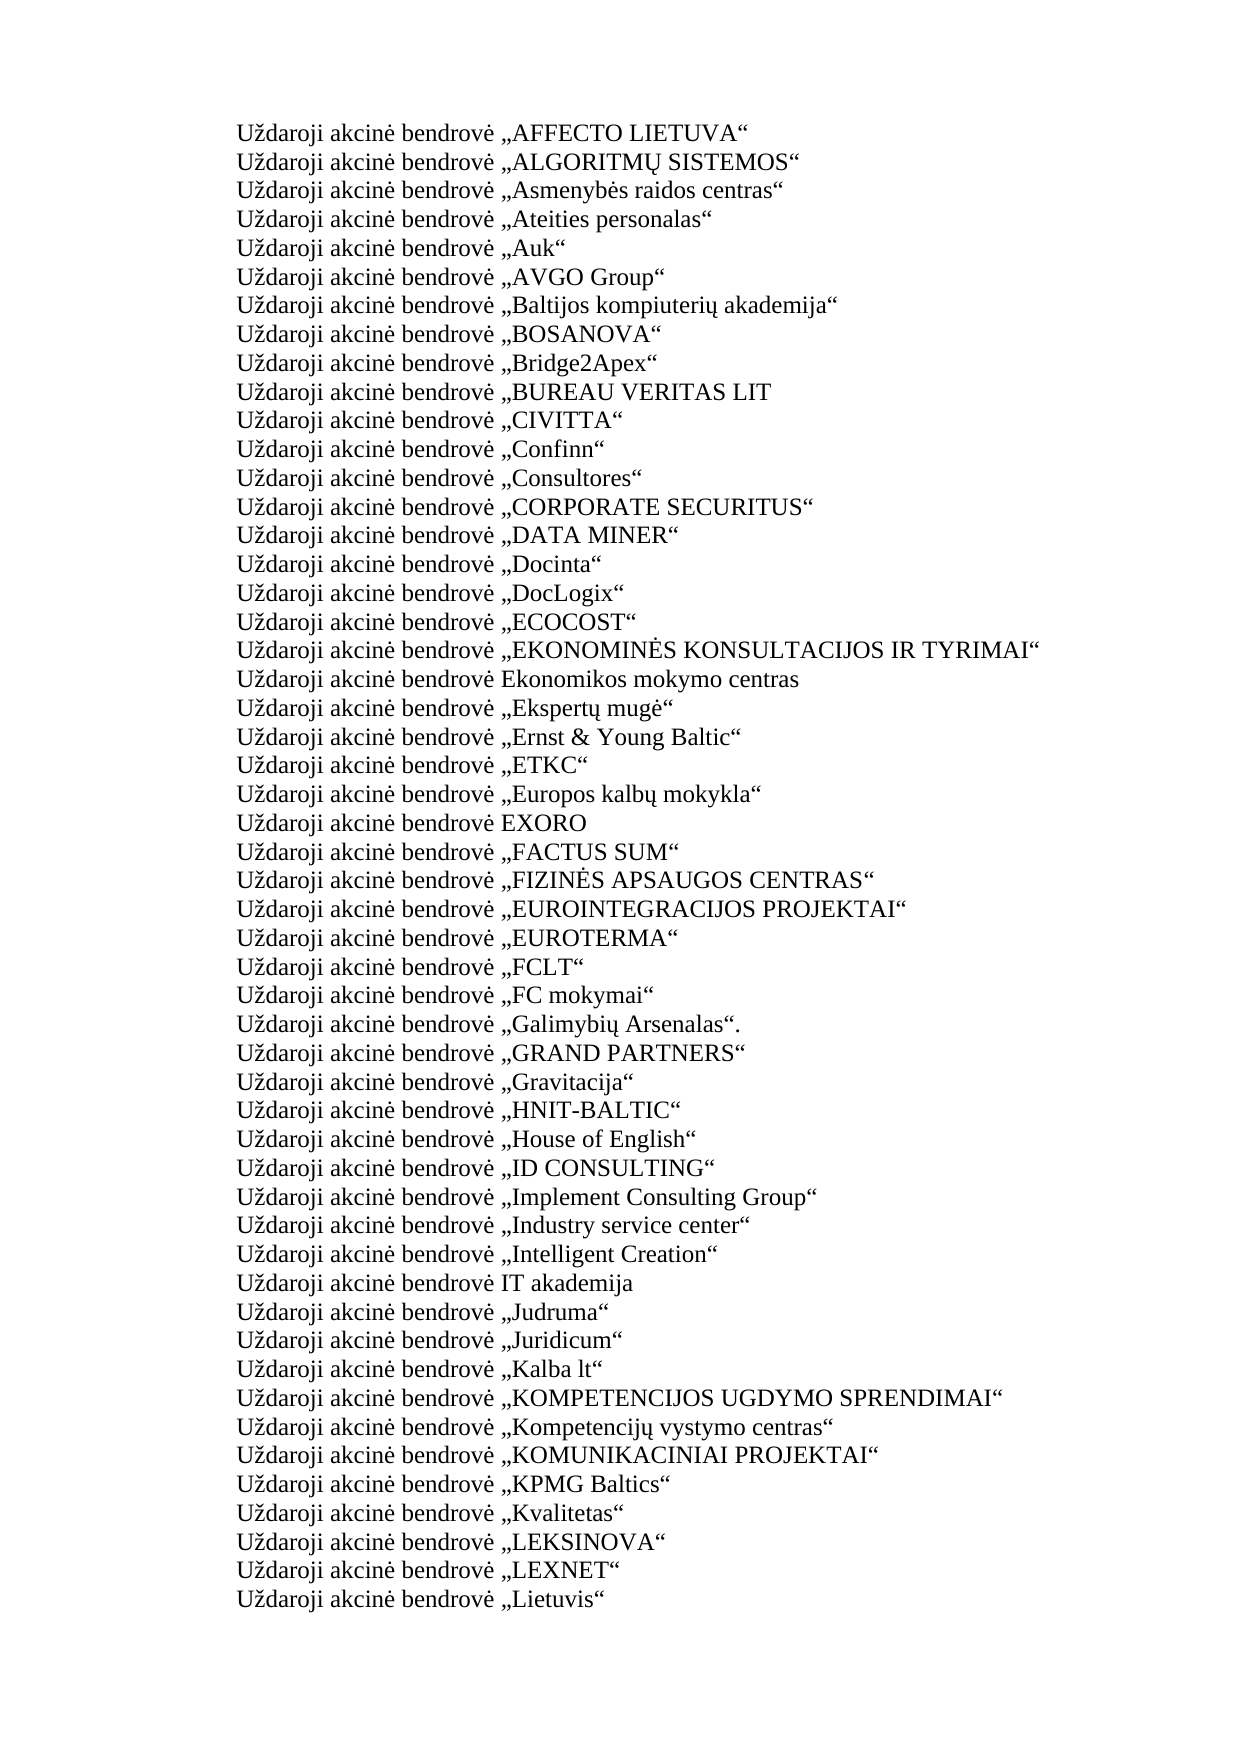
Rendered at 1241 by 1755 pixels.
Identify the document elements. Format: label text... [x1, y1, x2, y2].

text Uždaroji akcinė bendrovė „BUREAU VERITAS LIT [177, 377, 1122, 406]
text Uždaroji akcinė bendrovė „House of English“ [177, 1124, 1122, 1153]
text Uždaroji akcinė bendrovė „Ekspertų mugė“ [177, 693, 1122, 722]
text Uždaroji akcinė bendrovė „FCLT“ [177, 952, 1122, 981]
text Uždaroji akcinė bendrovė „ETKC“ [177, 751, 1122, 779]
text Uždaroji akcinė bendrovė „Europos kalbų mokykla“ [177, 779, 1122, 808]
text Uždaroji akcinė bendrovė „EKONOMINĖS KONSULTACIJOS IR TYRIMAI“ [177, 636, 1122, 664]
text Uždaroji akcinė bendrovė „LEXNET“ [177, 1556, 1122, 1584]
text Uždaroji akcinė bendrovė „Confinn“ [177, 434, 1122, 463]
text Uždaroji akcinė bendrovė „DATA MINER“ [177, 521, 1122, 549]
text Uždaroji akcinė bendrovė „Bridge2Apex“ [177, 348, 1122, 377]
text Uždaroji akcinė bendrovė „KOMPETENCIJOS UGDYMO SPRENDIMAI“ [177, 1383, 1122, 1412]
text Uždaroji akcinė bendrovė „Kompetencijų vystymo centras“ [177, 1412, 1122, 1441]
text Uždaroji akcinė bendrovė „Kalba lt“ [177, 1354, 1122, 1383]
text Uždaroji akcinė bendrovė „GRAND PARTNERS“ [177, 1038, 1122, 1067]
text Uždaroji akcinė bendrovė „Asmenybės raidos centras“ [177, 176, 1122, 204]
text Uždaroji akcinė bendrovė „Industry service center“ [177, 1211, 1122, 1239]
text Uždaroji akcinė bendrovė „Implement Consulting Group“ [177, 1182, 1122, 1211]
text Uždaroji akcinė bendrovė „EUROTERMA“ [177, 923, 1122, 952]
text Uždaroji akcinė bendrovė „Auk“ [177, 233, 1122, 262]
text Uždaroji akcinė bendrovė „CORPORATE SECURITUS“ [177, 492, 1122, 521]
text Uždaroji akcinė bendrovė „Baltijos kompiuterių akademija“ [177, 291, 1122, 319]
text Uždaroji akcinė bendrovė „HNIT-BALTIC“ [177, 1096, 1122, 1124]
text Uždaroji akcinė bendrovė „EUROINTEGRACIJOS PROJEKTAI“ [177, 894, 1122, 923]
text Uždaroji akcinė bendrovė „KPMG Baltics“ [177, 1469, 1122, 1498]
text Uždaroji akcinė bendrovė „Judruma“ [177, 1297, 1122, 1326]
text Uždaroji akcinė bendrovė „Consultores“ [177, 463, 1122, 492]
text Uždaroji akcinė bendrovė „Kvalitetas“ [177, 1498, 1122, 1527]
text Uždaroji akcinė bendrovė „CIVITTA“ [177, 406, 1122, 434]
text Uždaroji akcinė bendrovė „BOSANOVA“ [177, 319, 1122, 348]
text Uždaroji akcinė bendrovė „Juridicum“ [177, 1326, 1122, 1354]
text Uždaroji akcinė bendrovė „FC mokymai“ [177, 981, 1122, 1009]
text Uždaroji akcinė bendrovė „Docinta“ [177, 549, 1122, 578]
text Uždaroji akcinė bendrovė „AVGO Group“ [177, 262, 1122, 291]
text Uždaroji akcinė bendrovė „ECOCOST“ [177, 607, 1122, 636]
text Uždaroji akcinė bendrovė „FIZINĖS APSAUGOS CENTRAS“ [177, 866, 1122, 894]
text Uždaroji akcinė bendrovė „Galimybių Arsenalas“. [177, 1009, 1122, 1038]
text Uždaroji akcinė bendrovė „Gravitacija“ [177, 1067, 1122, 1096]
text Uždaroji akcinė bendrovė „AFFECTO LIETUVA“ [177, 118, 1122, 147]
text Uždaroji akcinė bendrovė „ID CONSULTING“ [177, 1153, 1122, 1182]
text Uždaroji akcinė bendrovė EXORO [177, 808, 1122, 837]
text Uždaroji akcinė bendrovė Ekonomikos mokymo centras [177, 664, 1122, 693]
text Uždaroji akcinė bendrovė „LEKSINOVA“ [177, 1527, 1122, 1556]
text Uždaroji akcinė bendrovė „DocLogix“ [177, 578, 1122, 607]
text Uždaroji akcinė bendrovė IT akademija [177, 1268, 1122, 1297]
text Uždaroji akcinė bendrovė „KOMUNIKACINIAI PROJEKTAI“ [177, 1441, 1122, 1469]
text Uždaroji akcinė bendrovė „Intelligent Creation“ [177, 1239, 1122, 1268]
text Uždaroji akcinė bendrovė „Lietuvis“ [177, 1584, 1122, 1613]
text Uždaroji akcinė bendrovė „Ateities personalas“ [177, 204, 1122, 233]
text Uždaroji akcinė bendrovė „Ernst & Young Baltic“ [177, 722, 1122, 751]
text Uždaroji akcinė bendrovė „ALGORITMŲ SISTEMOS“ [177, 147, 1122, 176]
text Uždaroji akcinė bendrovė „FACTUS SUM“ [177, 837, 1122, 866]
